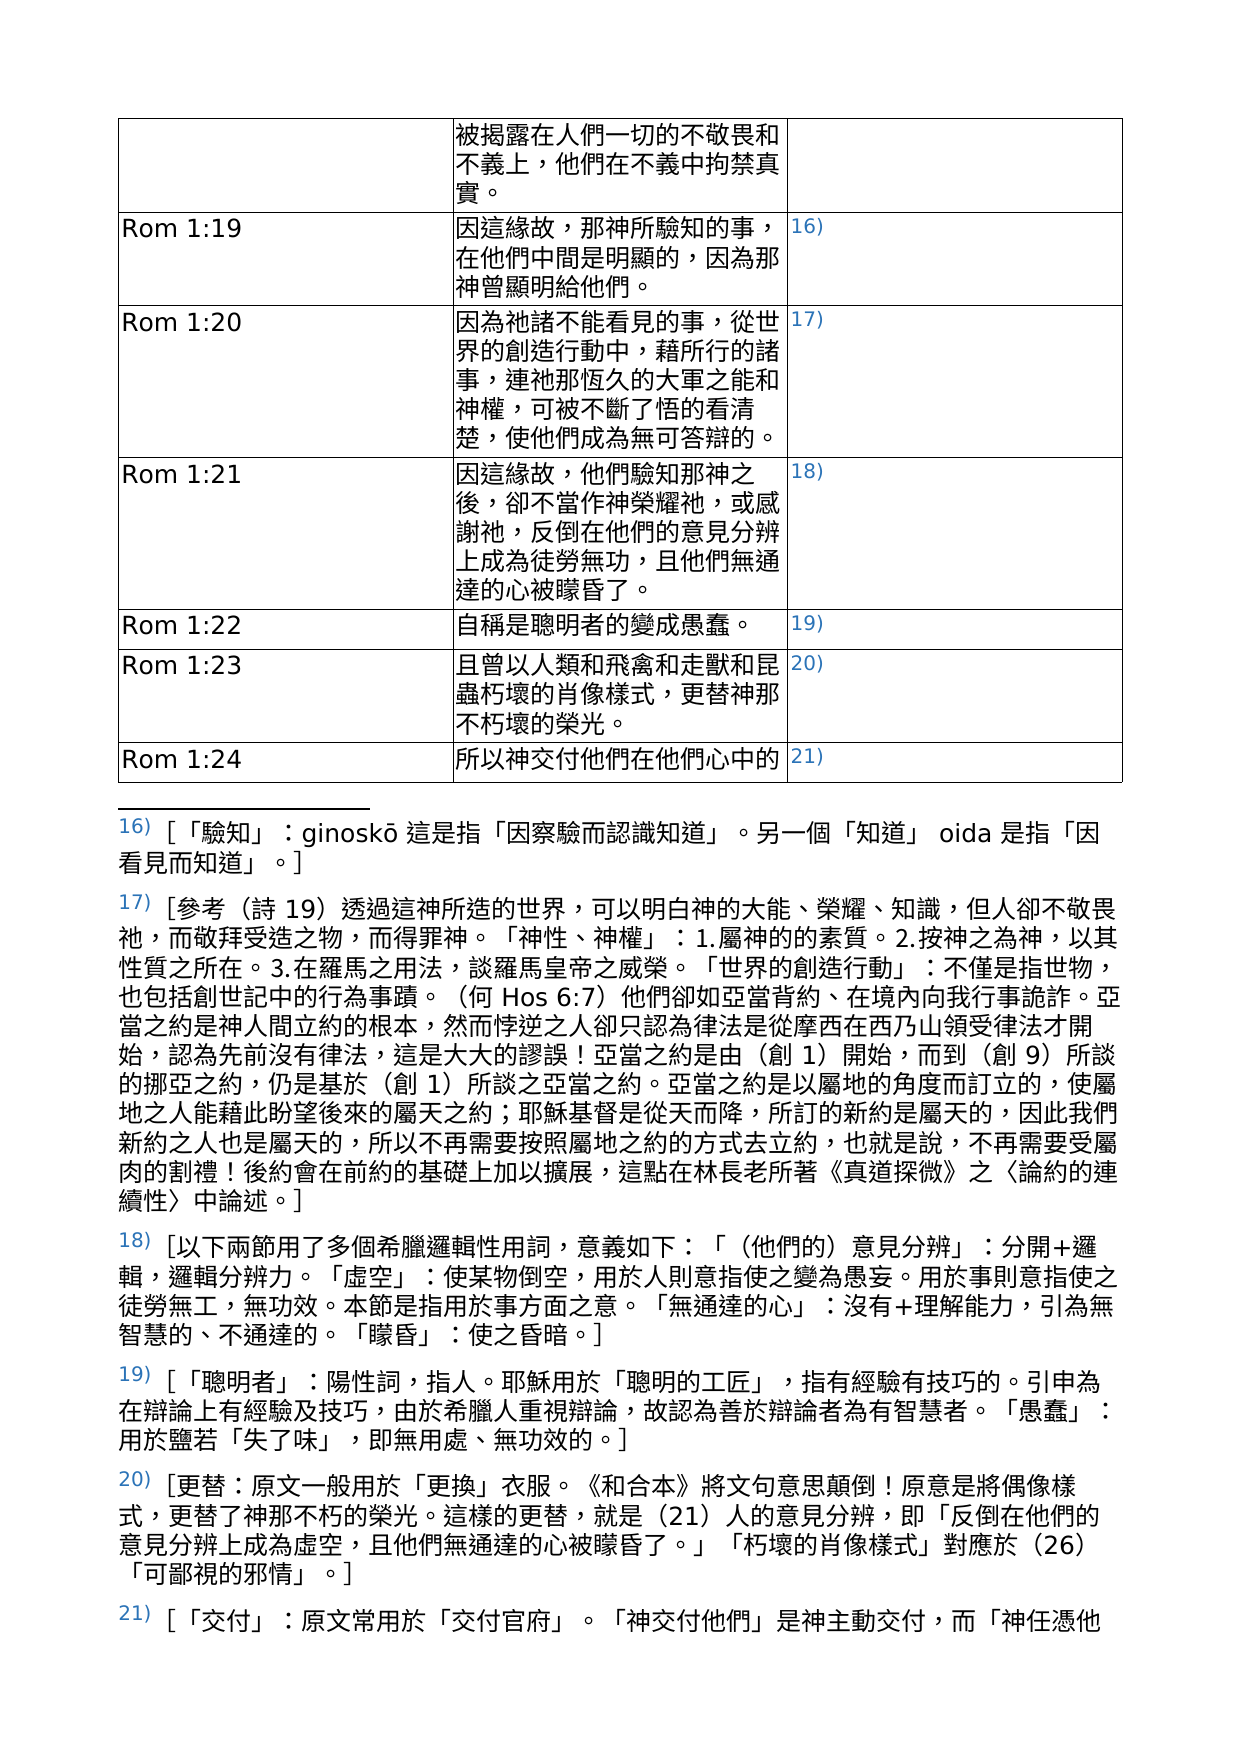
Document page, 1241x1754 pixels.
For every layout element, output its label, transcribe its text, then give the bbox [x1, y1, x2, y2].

table_cell Rom 1:22 [119, 610, 453, 648]
table_cell [788, 213, 1122, 305]
table_cell Rom 1:24 [119, 743, 453, 782]
table_cell [788, 119, 1122, 212]
table_cell [788, 306, 1122, 457]
table_cell Rom 1:19 [119, 213, 453, 305]
table_cell Rom 1:20 [119, 306, 453, 457]
table_cell 因為祂諸不能看見的事，從世界的創造行動中，藉所行的諸事，連祂那恆久的大軍之能和神權，可被不斷了悟的看清楚，使他們成為無可答辯的。 [454, 306, 787, 457]
table_cell Rom 1:21 [119, 458, 453, 608]
table_cell 所以神交付他們在他們心中的 [454, 743, 787, 782]
table_cell [788, 458, 1122, 608]
table_cell 因這緣故，他們驗知那神之後，卻不當作神榮耀祂，或感謝祂，反倒在他們的意見分辨上成為徒勞無功，且他們無通達的心被矇昏了。 [454, 458, 787, 608]
table_cell [788, 743, 1122, 782]
table_cell [119, 119, 453, 212]
table_cell [788, 650, 1122, 742]
table_cell [788, 610, 1122, 648]
table_cell 被揭露在人們一切的不敬畏和不義上，他們在不義中拘禁真實。 [454, 119, 787, 212]
table_cell 因這緣故，那神所驗知的事，在他們中間是明顯的，因為那神曾顯明給他們。 [454, 213, 787, 305]
table_cell Rom 1:23 [119, 650, 453, 742]
table_cell 且曾以人類和飛禽和走獸和昆蟲朽壞的肖像樣式，更替神那不朽壞的榮光。 [454, 650, 787, 742]
table_cell 自稱是聰明者的變成愚蠢。 [454, 610, 787, 648]
